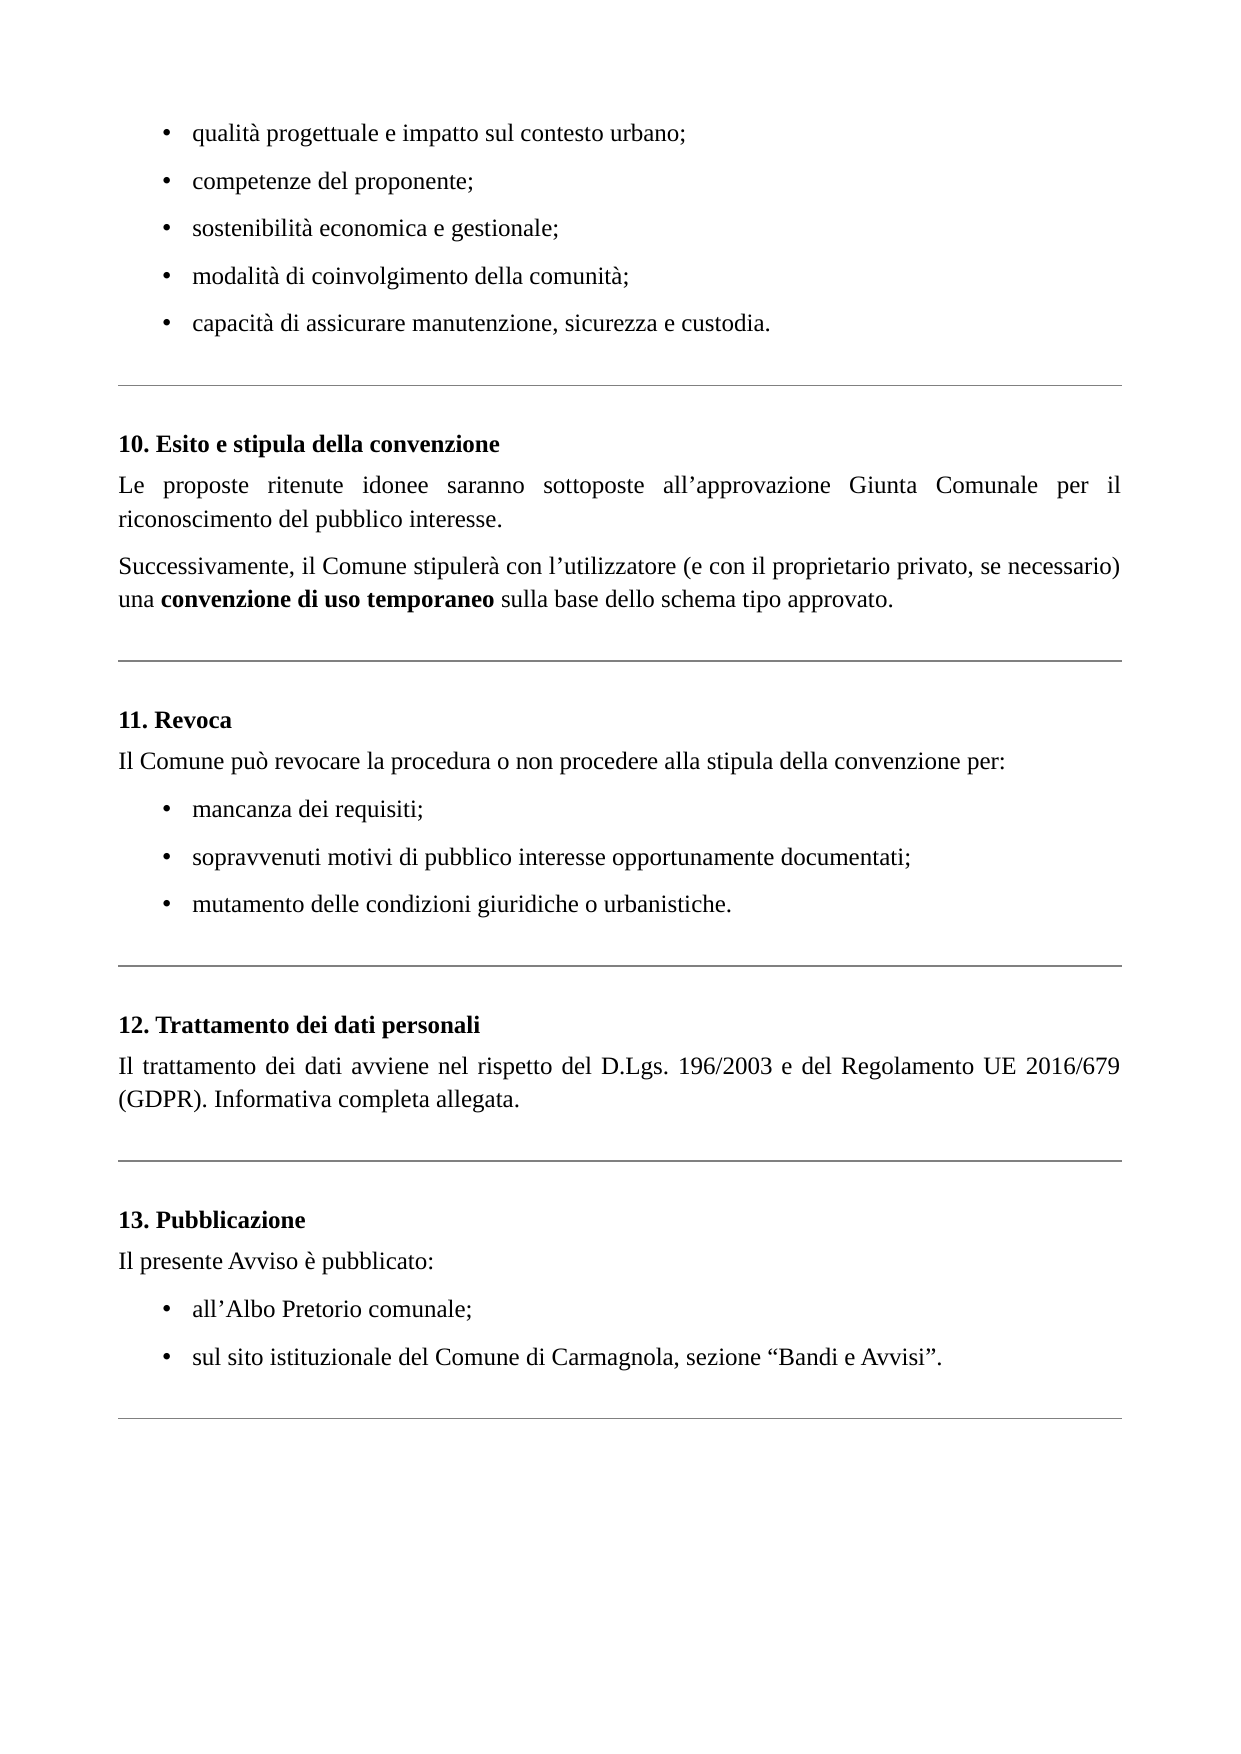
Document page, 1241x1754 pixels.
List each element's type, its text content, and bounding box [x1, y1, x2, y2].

subtitle 12. Trattamento dei dati personali [118, 1010, 1122, 1039]
list sul sito istituzionale del Comune di Carmagnola, sezione “Bandi e Avvisi”. [162, 1342, 1122, 1370]
text Il trattamento dei dati avviene nel rispetto del D.Lgs. 196/2003 e del Regolamento UE 2016/679 (GDPR). Informativa completa allegata. [118, 1051, 1122, 1113]
subtitle 10. Esito e stipula della convenzione [118, 429, 1122, 458]
list sostenibilità economica e gestionale; [162, 213, 1122, 242]
subtitle 11. Revoca [118, 705, 1122, 734]
text Il Comune può revocare la procedura o non procedere alla stipula della convenzione per: [118, 746, 1122, 775]
list qualità progettuale e impatto sul contesto urbano; [162, 118, 1122, 147]
list capacità di assicurare manutenzione, sicurezza e custodia. [162, 308, 1122, 337]
text Il presente Avviso è pubblicato: [118, 1246, 1122, 1275]
list all’Albo Pretorio comunale; [162, 1294, 1122, 1323]
text Successivamente, il Comune stipulerà con l’utilizzatore (e con il proprietario privato, se necessario) una convenzione di uso temporaneo sulla base dello schema tipo approvato. [118, 551, 1122, 613]
text Le proposte ritenute idonee saranno sottoposte all’approvazione Giunta Comunale per il riconoscimento del pubblico interesse. [118, 471, 1122, 532]
list mutamento delle condizioni giuridiche o urbanistiche. [162, 889, 1122, 918]
list competenze del proponente; [162, 166, 1122, 194]
list mancanza dei requisiti; [162, 794, 1122, 823]
list modalità di coinvolgimento della comunità; [162, 261, 1122, 290]
subtitle 13. Pubblicazione [118, 1205, 1122, 1234]
list sopravvenuti motivi di pubblico interesse opportunamente documentati; [162, 842, 1122, 870]
